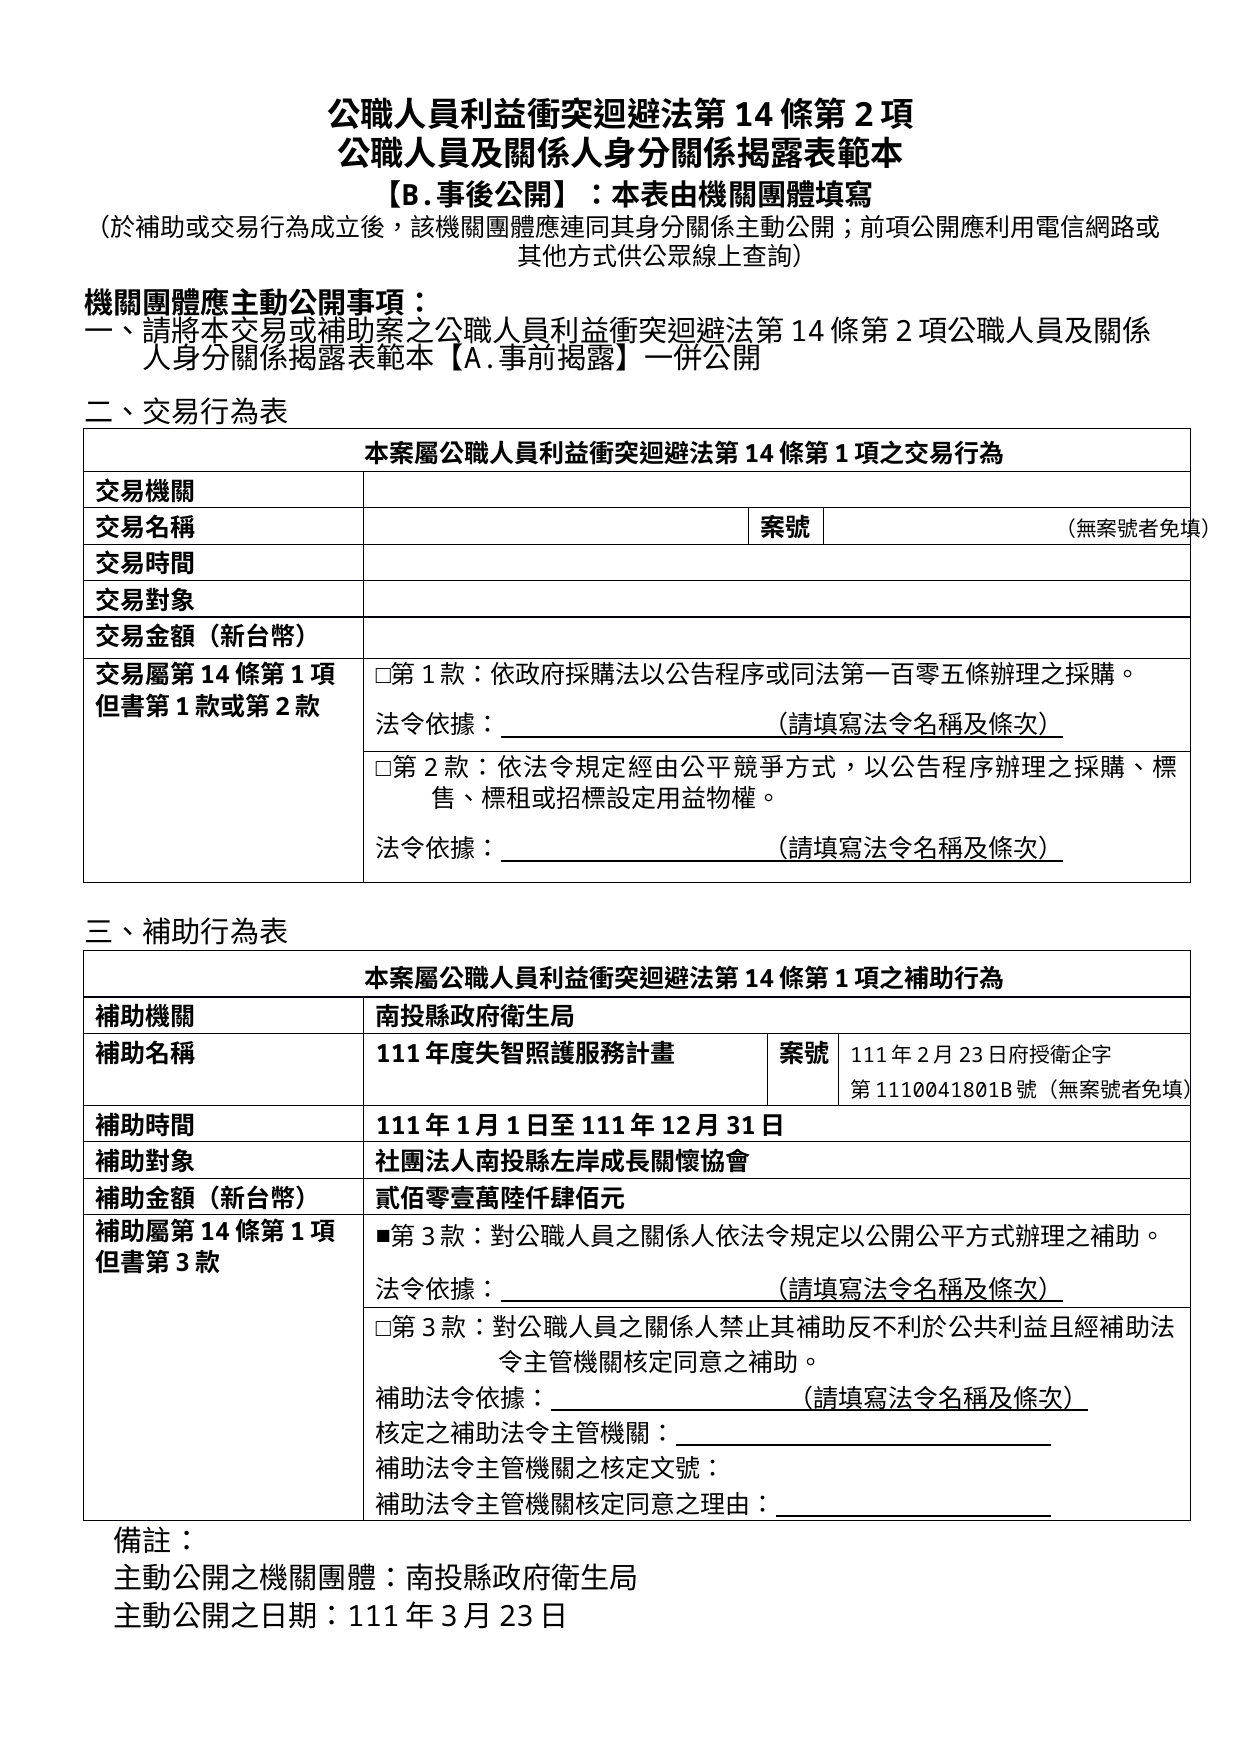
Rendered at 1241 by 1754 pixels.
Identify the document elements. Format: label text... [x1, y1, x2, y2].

table_cell [364, 508, 748, 543]
table_cell 補助屬第14條第1項但書第3款 [84, 1215, 363, 1520]
table_header 本案屬公職人員利益衝突迴避法第14條第1項之交易行為 [84, 429, 1190, 471]
table_cell （無案號者免填） [824, 508, 1190, 543]
table_cell 補助機關 [84, 998, 363, 1033]
table_cell 南投縣政府衛生局 [364, 998, 1190, 1033]
text （於補助或交易行為成立後，該機關團體應連同其身分關係主動公開；前項公開應利用電信網路或其他方式供公眾線上查詢） [84, 213, 1162, 272]
table_cell [364, 545, 1190, 580]
text 一、請將本交易或補助案之公職人員利益衝突迴避法第14條第2項公職人員及關係人身分關係揭露表範本【A.事前揭露】一併公開 [84, 319, 1162, 374]
table_cell 交易金額（新台幣） [84, 618, 363, 658]
text 二、交易行為表 [84, 401, 1162, 428]
table_cell 交易時間 [84, 545, 363, 580]
table_cell 案號 [768, 1034, 838, 1105]
table_cell [364, 618, 1190, 658]
table_cell 交易對象 [84, 581, 363, 616]
table_cell 交易名稱 [84, 508, 363, 543]
table_cell □第2款：依法令規定經由公平競爭方式，以公告程序辦理之採購、標售、標租或招標設定用益物權。 法令依據： （請填寫法令名稱及條次） [364, 752, 1190, 882]
table_cell 交易屬第14條第1項但書第1款或第2款 [84, 659, 363, 882]
table_cell ■第3款：對公職人員之關係人依法令規定以公開公平方式辦理之補助。 法令依據： （請填寫法令名稱及條次） [364, 1215, 1190, 1307]
table_cell 補助對象 [84, 1142, 363, 1178]
table_cell 貳佰零壹萬陸仟肆佰元 [364, 1179, 1190, 1214]
table_cell 交易機關 [84, 472, 363, 507]
table_cell [364, 581, 1190, 616]
text 主動公開之機關團體：南投縣政府衛生局 [113, 1559, 1147, 1596]
table_cell 補助名稱 [84, 1034, 363, 1105]
text 公職人員及關係人身分關係揭露表範本 [187, 134, 1053, 174]
table_cell 案號 [749, 508, 823, 543]
text 備註： [113, 1521, 1147, 1559]
table_cell 社團法人南投縣左岸成長關懷協會 [364, 1142, 1190, 1178]
text 公職人員利益衝突迴避法第14條第2項 [187, 94, 1053, 134]
table_cell 補助金額（新台幣） [84, 1179, 363, 1214]
table_cell 補助時間 [84, 1106, 363, 1141]
table_cell □第3款：對公職人員之關係人禁止其補助反不利於公共利益且經補助法令主管機關核定同意之補助。 補助法令依據： （請填寫法令名稱及條次） 核定之補助法令主管機關： 補助法令主管機關之核定文號： 補助法令主管機關核定同意之理由： [364, 1308, 1190, 1520]
table_header 本案屬公職人員利益衝突迴避法第14條第1項之補助行為 [84, 951, 1190, 996]
text 【B.事後公開】：本表由機關團體填寫 [84, 174, 1162, 213]
table_cell □第1款：依政府採購法以公告程序或同法第一百零五條辦理之採購。 法令依據： （請填寫法令名稱及條次） [364, 659, 1190, 751]
table_cell 111年2月23日府授衛企字 第1110041801B號（無案號者免填） [839, 1034, 1190, 1105]
text 主動公開之日期：111年3月23日 [113, 1596, 1147, 1634]
text 三、補助行為表 [84, 916, 1147, 949]
table_cell 111年度失智照護服務計畫 [364, 1034, 767, 1105]
table_cell [364, 472, 1190, 507]
table_cell 111年1月1日至111年12月31日 [364, 1106, 1190, 1141]
text 機關團體應主動公開事項： [84, 290, 1162, 319]
